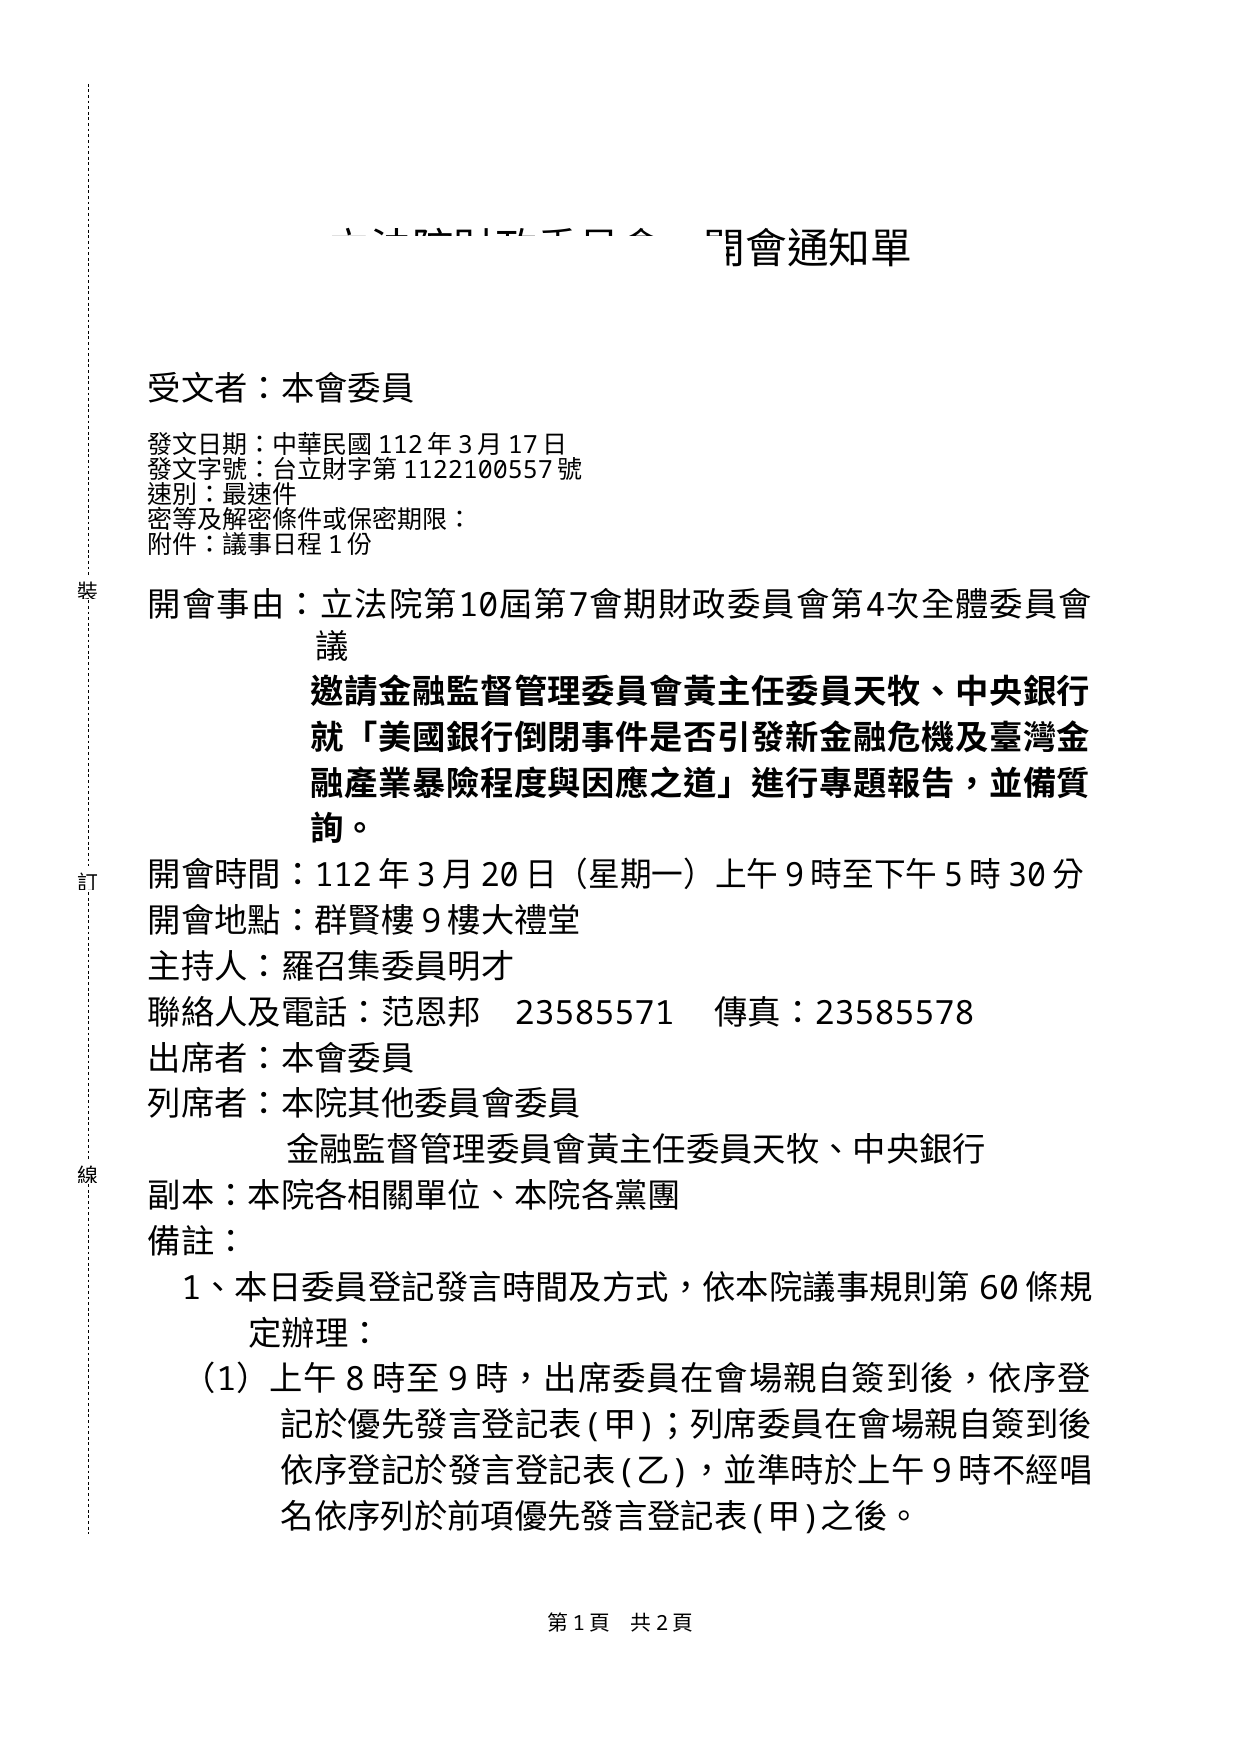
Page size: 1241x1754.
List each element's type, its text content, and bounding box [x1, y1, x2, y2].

list 上午8時至9時，出席委員在會場親自簽到後，依序登記於優先發言登記表(甲)；列席委員在會場親自簽到後依序登記於發言登記表(乙)，並準時於上午9時不經唱名依序列於前項優先發言登記表(甲)之後。 [183, 1354, 1092, 1537]
text 主持人：羅召集委員明才 [148, 942, 1092, 987]
text 聯絡人及電話：范恩邦 23585571 傳真：23585578 [148, 987, 1092, 1033]
list 本日委員登記發言時間及方式，依本院議事規則第60條規定辦理： [181, 1262, 1092, 1354]
text 開會地點：群賢樓9樓大禮堂 [148, 896, 1092, 942]
text 發文字號：台立財字第1122100557號 [148, 458, 1092, 483]
text 附件：議事日程1份 [148, 533, 1092, 558]
text 副本：本院各相關單位、本院各黨團 [148, 1171, 1092, 1217]
text 開會事由：立法院第10屆第7會期財政委員會第4次全體委員會議 [148, 583, 1092, 667]
text 發文日期：中華民國112年3月17日 [148, 433, 1092, 458]
text 出席者：本會委員 [148, 1033, 1092, 1079]
text 列席者：本院其他委員會委員 金融監督管理委員會黃主任委員天牧、中央銀行 [148, 1079, 1092, 1171]
title [810, 139, 1085, 226]
text 速別：最速件 [148, 483, 1092, 508]
text 邀請金融監督管理委員會黃主任委員天牧、中央銀行就「美國銀行倒閉事件是否引發新金融危機及臺灣金融產業暴險程度與因應之道」進行專題報告，並備質詢。 [310, 667, 1092, 850]
text 備註： [148, 1217, 1092, 1262]
text 開會時間：112年3月20日（星期一）上午9時至下午5時30分 [148, 850, 1092, 896]
text 密等及解密條件或保密期限： [148, 508, 1092, 533]
text 受文者：本會委員 [148, 371, 1092, 408]
title 立法院財政委員會 開會通知單 [148, 233, 1092, 308]
